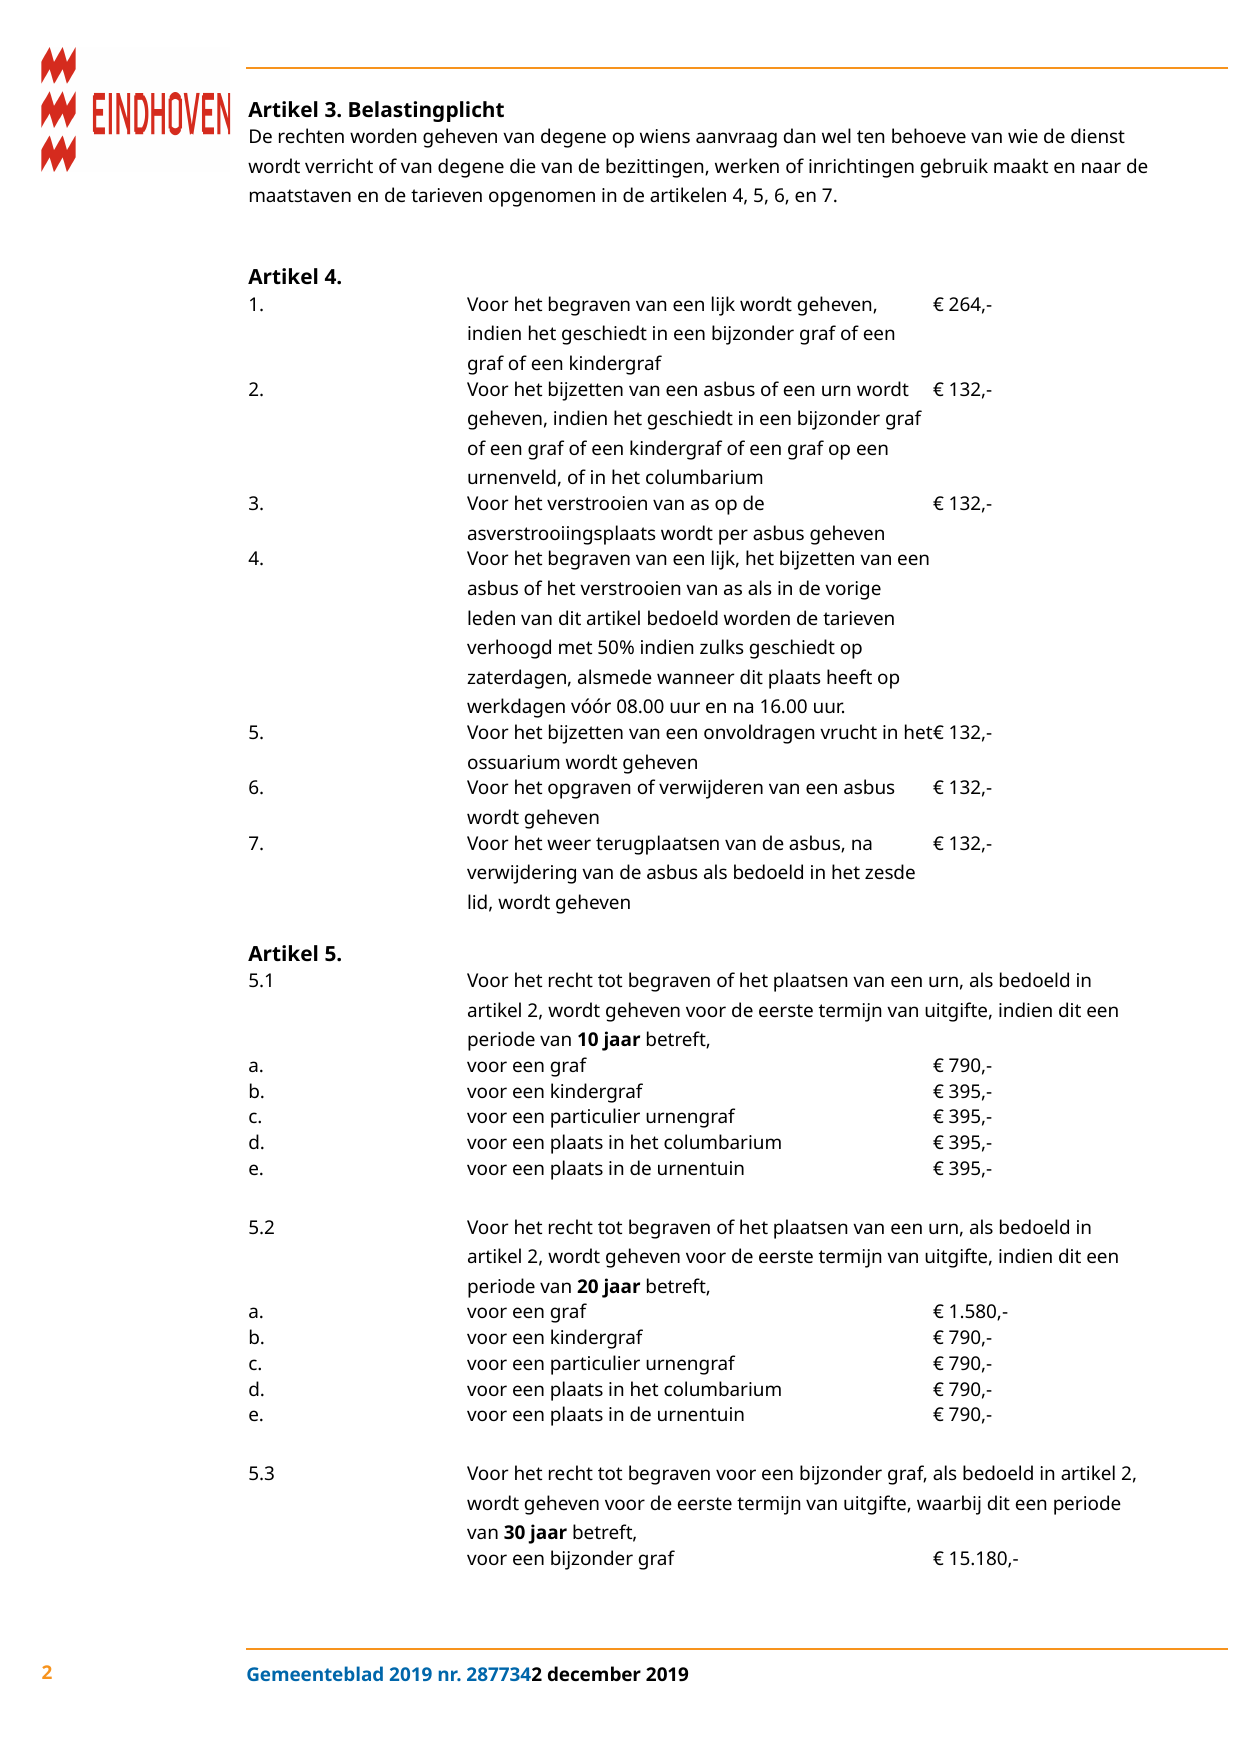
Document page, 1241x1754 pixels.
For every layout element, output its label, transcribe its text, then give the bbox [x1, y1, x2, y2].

table_cell € 790,- [933, 1052, 1152, 1078]
table_cell voor een particulier urnengraf [467, 1350, 933, 1376]
table_cell Voor het bijzetten van een onvoldragen vrucht in het ossuarium wordt geheven [467, 719, 933, 774]
table_header Voor het recht tot begraven of het plaatsen van een urn, als bedoeld in artikel 2, wordt geheven voor de eerste termijn van uitgifte, indien dit een periode van 20 jaar betreft, [467, 1214, 1152, 1299]
table_cell 3. [248, 490, 467, 546]
table_header Voor het recht tot begraven of het plaatsen van een urn, als bedoeld in artikel 2, wordt geheven voor de eerste termijn van uitgifte, indien dit een periode van 10 jaar betreft, [467, 968, 1152, 1052]
table_cell € 132,- [933, 376, 1152, 490]
table_cell c. [248, 1350, 467, 1376]
text De rechten worden geheven van degene op wiens aanvraag dan wel ten behoeve van wie de dienst wordt verricht of van degene die van de bezittingen, werken of inrichtingen gebruik maakt en naar de maatstaven en de tarieven opgenomen in de artikelen 4, 5, 6, en 7. [248, 123, 1152, 208]
table_cell € 395,- [933, 1155, 1152, 1181]
table_cell d. [248, 1130, 467, 1155]
table_cell voor een kindergraf [467, 1078, 933, 1104]
table_cell voor een plaats in de urnentuin [467, 1155, 933, 1181]
table_cell € 790,- [933, 1402, 1152, 1427]
table_cell € 790,- [933, 1350, 1152, 1376]
table_cell voor een graf [467, 1052, 933, 1078]
table_cell c. [248, 1104, 467, 1129]
table_cell € 395,- [933, 1130, 1152, 1155]
table_cell € 395,- [933, 1104, 1152, 1129]
table_cell € 1.580,- [933, 1299, 1152, 1324]
table_cell e. [248, 1402, 467, 1427]
table_cell € 132,- [933, 830, 1152, 915]
table_cell Voor het begraven van een lijk, het bijzetten van een asbus of het verstrooien van as als in de vorige leden van dit artikel bedoeld worden de tarieven verhoogd met 50% indien zulks geschiedt op zaterdagen, alsmede wanneer dit plaats heeft op werkdagen vóór 08.00 uur en na 16.00 uur. [467, 546, 933, 719]
table_cell voor een plaats in het columbarium [467, 1376, 933, 1402]
text Artikel 5. [248, 939, 1152, 967]
table_cell e. [248, 1155, 467, 1181]
table_cell Voor het opgraven of verwijderen van een asbus wordt geheven [467, 775, 933, 830]
table_header 5.2 [248, 1214, 467, 1299]
table_cell € 790,- [933, 1325, 1152, 1350]
table_cell Voor het verstrooien van as op de asverstrooiingsplaats wordt per asbus geheven [467, 490, 933, 546]
table_cell € 132,- [933, 490, 1152, 546]
table_cell 2. [248, 376, 467, 490]
table_cell Voor het weer terugplaatsen van de asbus, na verwijdering van de asbus als bedoeld in het zesde lid, wordt geheven [467, 830, 933, 915]
picture [41, 47, 231, 172]
table_cell b. [248, 1325, 467, 1350]
table_cell d. [248, 1376, 467, 1402]
table_cell 7. [248, 830, 467, 915]
table_cell voor een graf [467, 1299, 933, 1324]
table_cell € 132,- [933, 719, 1152, 774]
table_cell Voor het bijzetten van een asbus of een urn wordt geheven, indien het geschiedt in een bijzonder graf of een graf of een kindergraf of een graf op een urnenveld, of in het columbarium [467, 376, 933, 490]
table_cell a. [248, 1052, 467, 1078]
table_cell voor een plaats in de urnentuin [467, 1402, 933, 1427]
table_cell € 132,- [933, 775, 1152, 830]
table_cell 6. [248, 775, 467, 830]
table_cell voor een particulier urnengraf [467, 1104, 933, 1129]
table_header 5.1 [248, 968, 467, 1052]
table_cell € 790,- [933, 1376, 1152, 1402]
text Artikel 4. [248, 262, 1152, 291]
table_cell a. [248, 1299, 467, 1324]
table_header € 264,- [933, 291, 1152, 376]
table_cell 4. [248, 546, 467, 719]
table_cell [248, 1545, 467, 1571]
table_cell € 15.180,- [933, 1545, 1152, 1571]
table_cell voor een kindergraf [467, 1325, 933, 1350]
table_header 5.3 [248, 1460, 467, 1545]
table_cell [933, 546, 1152, 719]
table_cell 5. [248, 719, 467, 774]
table_header 1. [248, 291, 467, 376]
table_header Voor het begraven van een lijk wordt geheven, indien het geschiedt in een bijzonder graf of een graf of een kindergraf [467, 291, 933, 376]
table_header Voor het recht tot begraven voor een bijzonder graf, als bedoeld in artikel 2, wordt geheven voor de eerste termijn van uitgifte, waarbij dit een periode van 30 jaar betreft, [467, 1460, 1152, 1545]
table_cell € 395,- [933, 1078, 1152, 1104]
table_cell voor een bijzonder graf [467, 1545, 933, 1571]
text Artikel 3. Belastingplicht [248, 95, 1152, 123]
table_cell b. [248, 1078, 467, 1104]
table_cell voor een plaats in het columbarium [467, 1130, 933, 1155]
